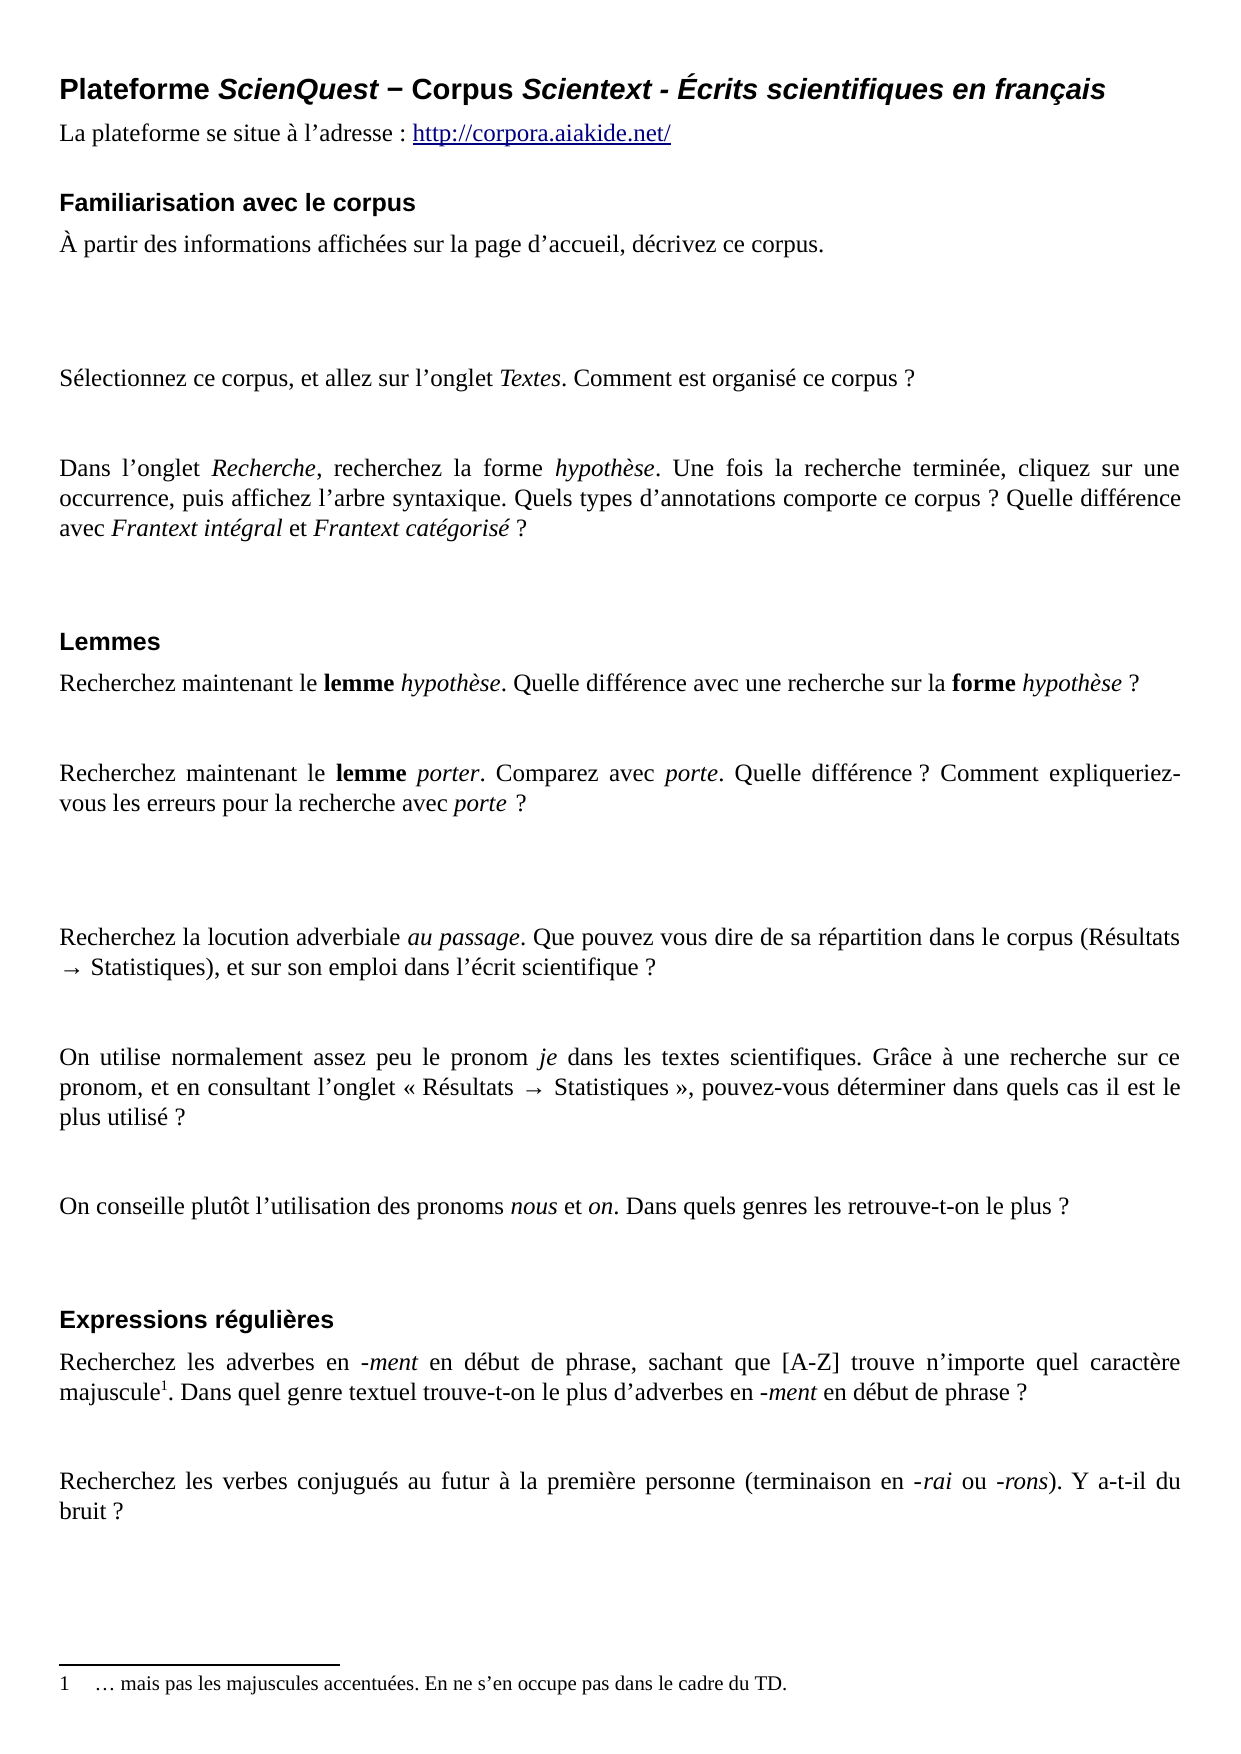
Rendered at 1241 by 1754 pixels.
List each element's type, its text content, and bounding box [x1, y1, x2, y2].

text Recherchez les verbes conjugués au futur à la première personne (terminaison en -rai ou -rons). Y a-t-il du bruit ? [59, 1466, 1181, 1525]
subtitle Plateforme ScienQuest − Corpus Scientext - Écrits scientifiques en français [59, 72, 1181, 106]
text On utilise normalement assez peu le pronom je dans les textes scientifiques. Grâce à une recherche sur ce pronom, et en consultant l’onglet « Résultats → Statistiques », pouvez-vous déterminer dans quels cas il est le plus utilisé ? [59, 1042, 1181, 1131]
subtitle Expressions régulières [59, 1306, 1181, 1334]
text On conseille plutôt l’utilisation des pronoms nous et on. Dans quels genres les retrouve-t-on le plus ? [59, 1191, 1181, 1220]
text … mais pas les majuscules accentuées. En ne s’en occupe pas dans le cadre du TD. [59, 1671, 1181, 1695]
text Dans l’onglet Recherche, recherchez la forme hypothèse. Une fois la recherche terminée, cliquez sur une occurrence, puis affichez l’arbre syntaxique. Quels types d’annotations comporte ce corpus ? Quelle différence avec Frantext intégral et Frantext catégorisé ? [59, 453, 1181, 542]
text Recherchez maintenant le lemme hypothèse. Quelle différence avec une recherche sur la forme hypothèse ? [59, 668, 1181, 697]
text Sélectionnez ce corpus, et allez sur l’onglet Textes. Comment est organisé ce corpus ? [59, 363, 1181, 392]
text La plateforme se situe à l’adresse : http://corpora.aiakide.net/ [59, 118, 1181, 147]
subtitle Familiarisation avec le corpus [59, 188, 1181, 217]
text Recherchez maintenant le lemme porter. Comparez avec porte. Quelle différence ? Comment expliqueriez-vous les erreurs pour la recherche avec porte ? [59, 758, 1181, 817]
subtitle Lemmes [59, 627, 1181, 656]
text À partir des informations affichées sur la page d’accueil, décrivez ce corpus. [59, 229, 1181, 258]
text Recherchez la locution adverbiale au passage. Que pouvez vous dire de sa répartition dans le corpus (Résultats → Statistiques), et sur son emploi dans l’écrit scientifique ? [59, 922, 1181, 981]
text Recherchez les adverbes en -ment en début de phrase, sachant que [A-Z] trouve n’importe quel caractère majuscule. Dans quel genre textuel trouve-t-on le plus d’adverbes en -ment en début de phrase ? [59, 1347, 1181, 1406]
